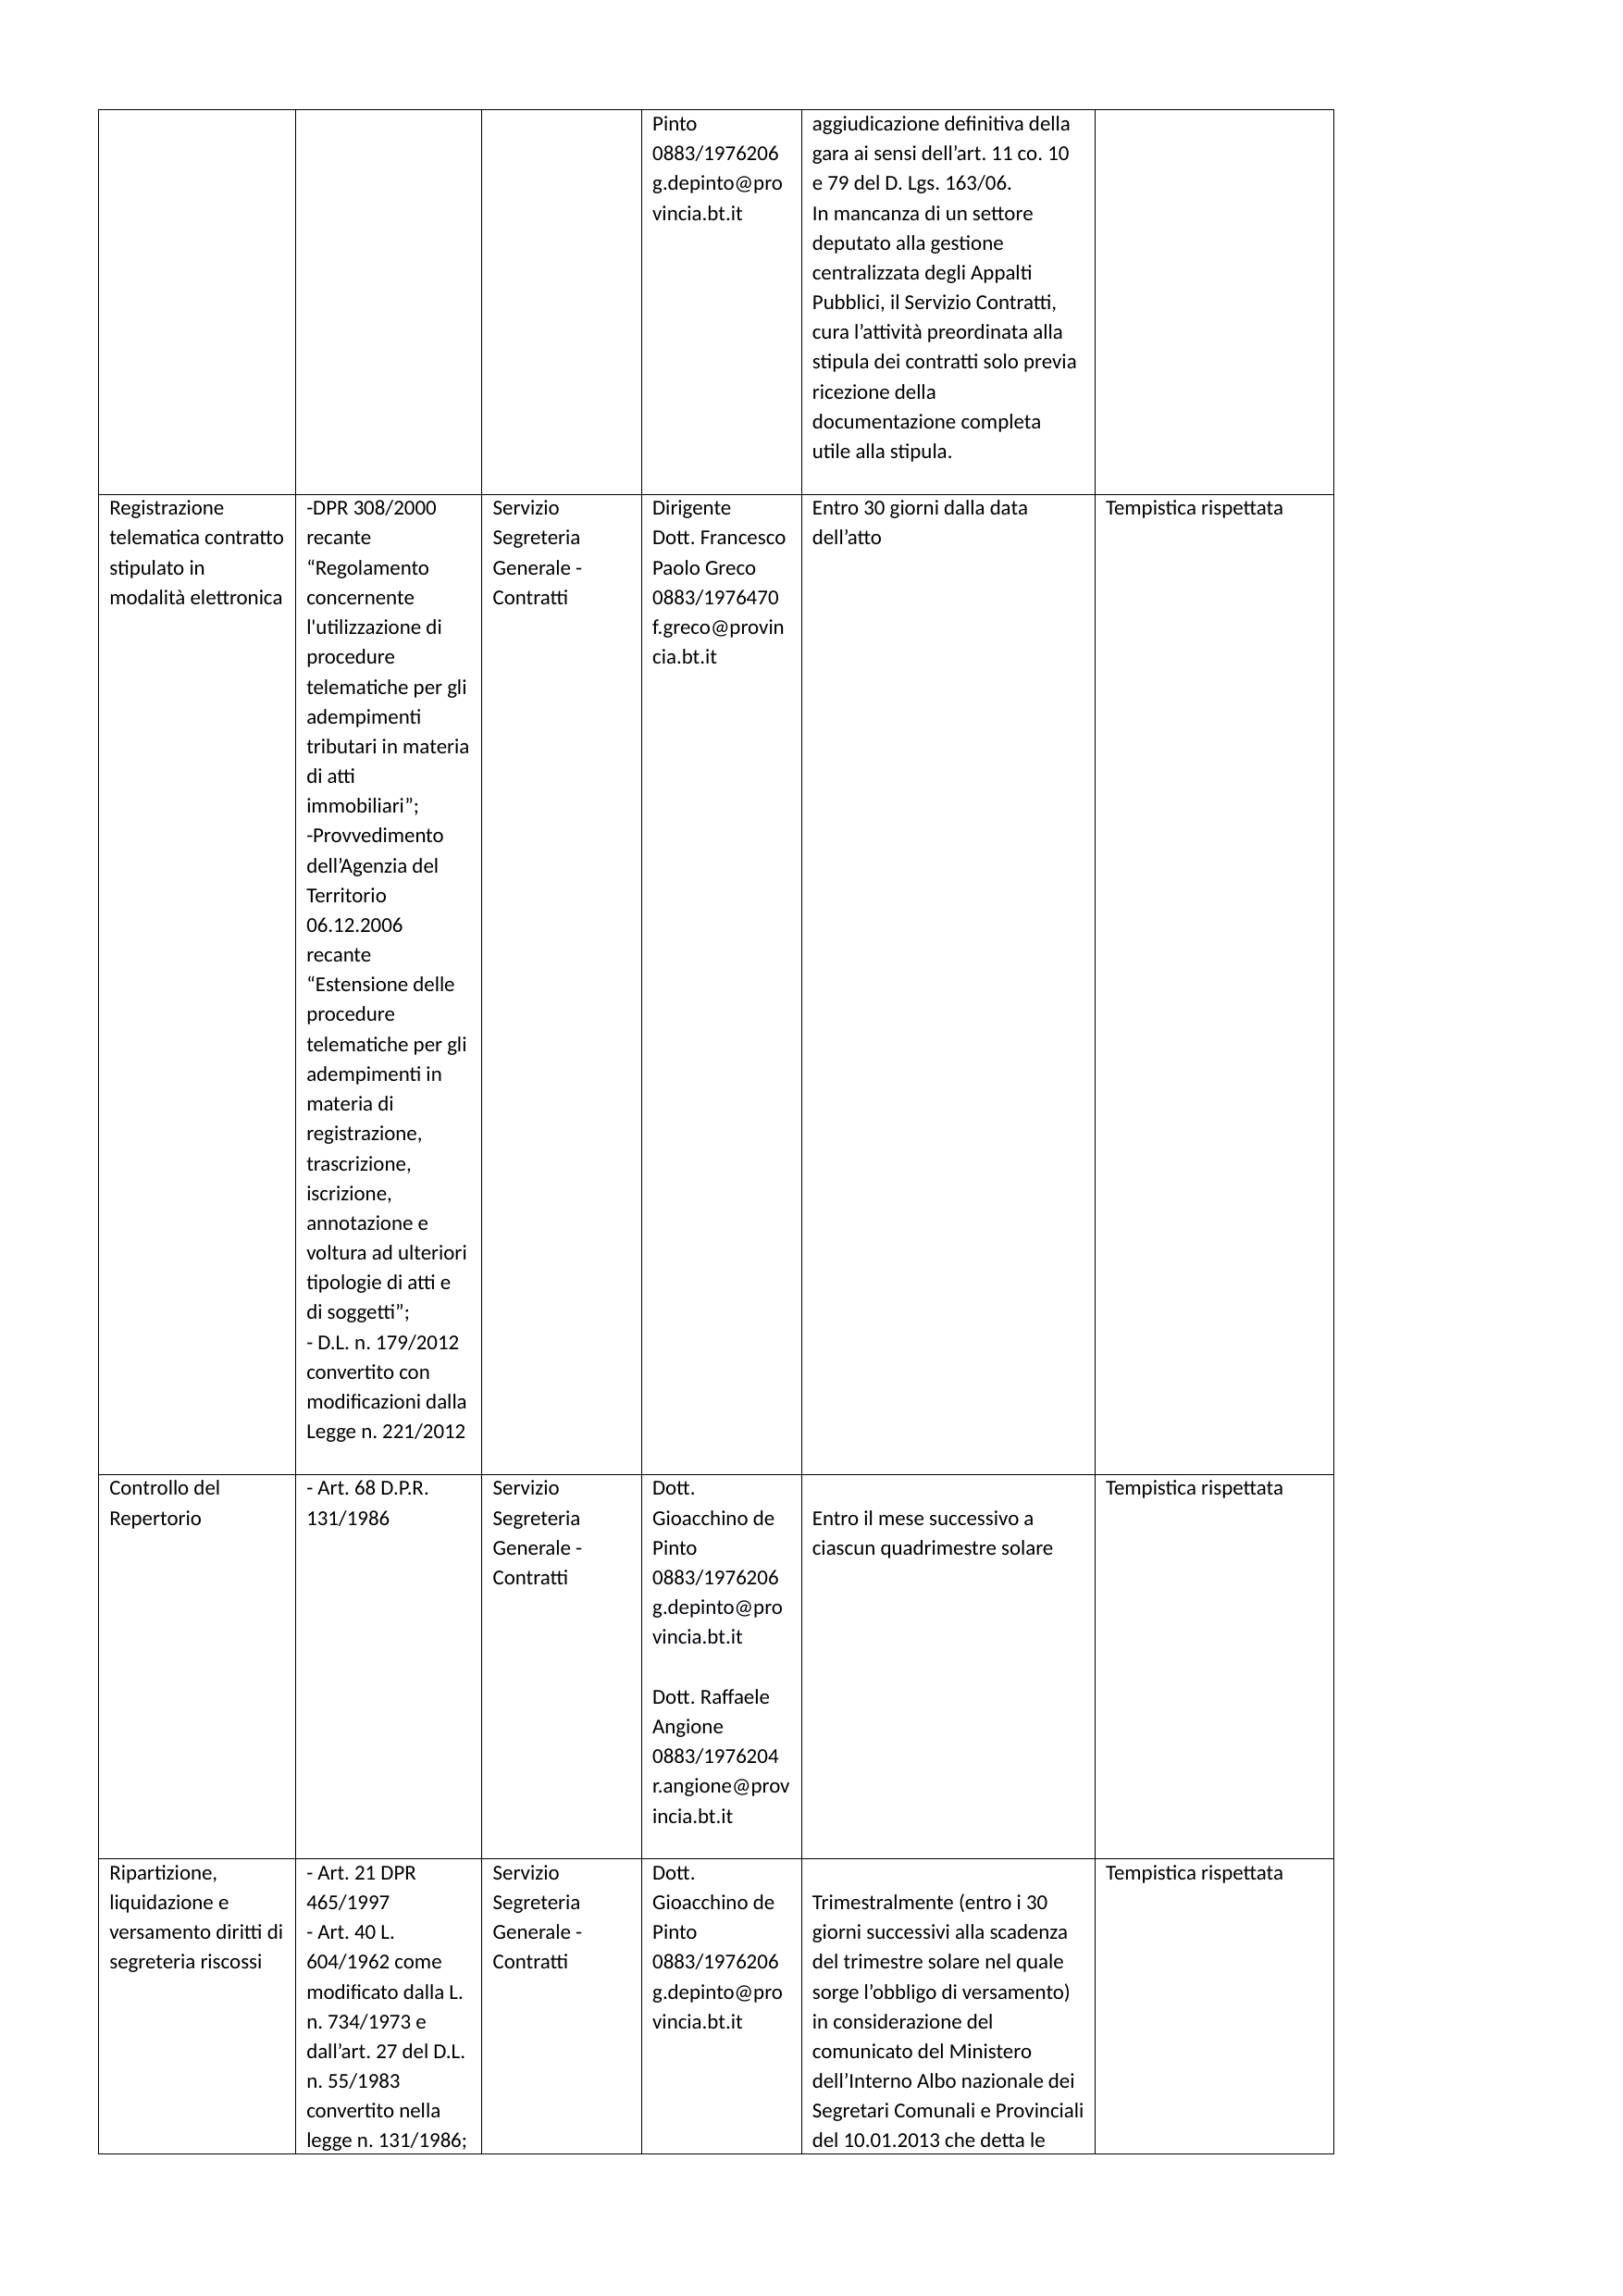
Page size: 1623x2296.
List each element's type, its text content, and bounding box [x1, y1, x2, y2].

table_cell [1096, 110, 1333, 493]
table_cell Trimestralmente (entro i 30 giorni successivi alla scadenza del trimestre solare nel quale sorge l’obbligo di versamento) in considerazione del comunicato del Ministero dell’Interno Albo nazionale dei Segretari Comunali e Provinciali del 10.01.2013 che detta le [802, 1859, 1095, 2153]
table_cell Tempistica rispettata [1096, 1475, 1333, 1858]
table_cell -DPR 308/2000 recante “Regolamento concernente l'utilizzazione di procedure telematiche per gli adempimenti tributari in materia di atti immobiliari”; -Provvedimento dell’Agenzia del Territorio 06.12.2006 recante “Estensione delle procedure telematiche per gli adempimenti in materia di registrazione, trascrizione, iscrizione, annotazione e voltura ad ulteriori tipologie di atti e di soggetti”; - D.L. n. 179/2012 convertito con modificazioni dalla Legge n. 221/2012 [296, 495, 481, 1473]
table_cell Servizio Segreteria Generale - Contratti [482, 1859, 641, 2153]
table_cell [482, 110, 641, 493]
table_cell Servizio Segreteria Generale - Contratti [482, 495, 641, 1473]
table_cell Entro 30 giorni dalla data dell’atto [802, 495, 1095, 1473]
table_cell Dott. Gioacchino de Pinto 0883/1976206 g.depinto@provincia.bt.it Dott. Raffaele Angione 0883/1976204 r.angione@provincia.bt.it [642, 1475, 801, 1858]
table_cell Tempistica rispettata [1096, 495, 1333, 1473]
table_cell Ripartizione, liquidazione e versamento diritti di segreteria riscossi [99, 1859, 295, 2153]
table_cell Servizio Segreteria Generale - Contratti [482, 1475, 641, 1858]
table_cell - Art. 21 DPR 465/1997 - Art. 40 L. 604/1962 come modificato dalla L. n. 734/1973 e dall’art. 27 del D.L. n. 55/1983 convertito nella legge n. 131/1986; [296, 1859, 481, 2153]
table_cell Registrazione telematica contratto stipulato in modalità elettronica [99, 495, 295, 1473]
table_cell aggiudicazione definitiva della gara ai sensi dell’art. 11 co. 10 e 79 del D. Lgs. 163/06. In mancanza di un settore deputato alla gestione centralizzata degli Appalti Pubblici, il Servizio Contratti, cura l’attività preordinata alla stipula dei contratti solo previa ricezione della documentazione completa utile alla stipula. [802, 110, 1095, 493]
table_cell Dirigente Dott. Francesco Paolo Greco 0883/1976470 f.greco@provincia.bt.it [642, 495, 801, 1473]
table_cell Dott. Gioacchino de Pinto 0883/1976206 g.depinto@provincia.bt.it [642, 1859, 801, 2153]
table_cell [99, 110, 295, 493]
table_cell Entro il mese successivo a ciascun quadrimestre solare [802, 1475, 1095, 1858]
table_cell - Art. 68 D.P.R. 131/1986 [296, 1475, 481, 1858]
table_cell [296, 110, 481, 493]
table_cell Controllo del Repertorio [99, 1475, 295, 1858]
table_cell Pinto 0883/1976206 g.depinto@provincia.bt.it [642, 110, 801, 493]
table_cell Tempistica rispettata [1096, 1859, 1333, 2153]
